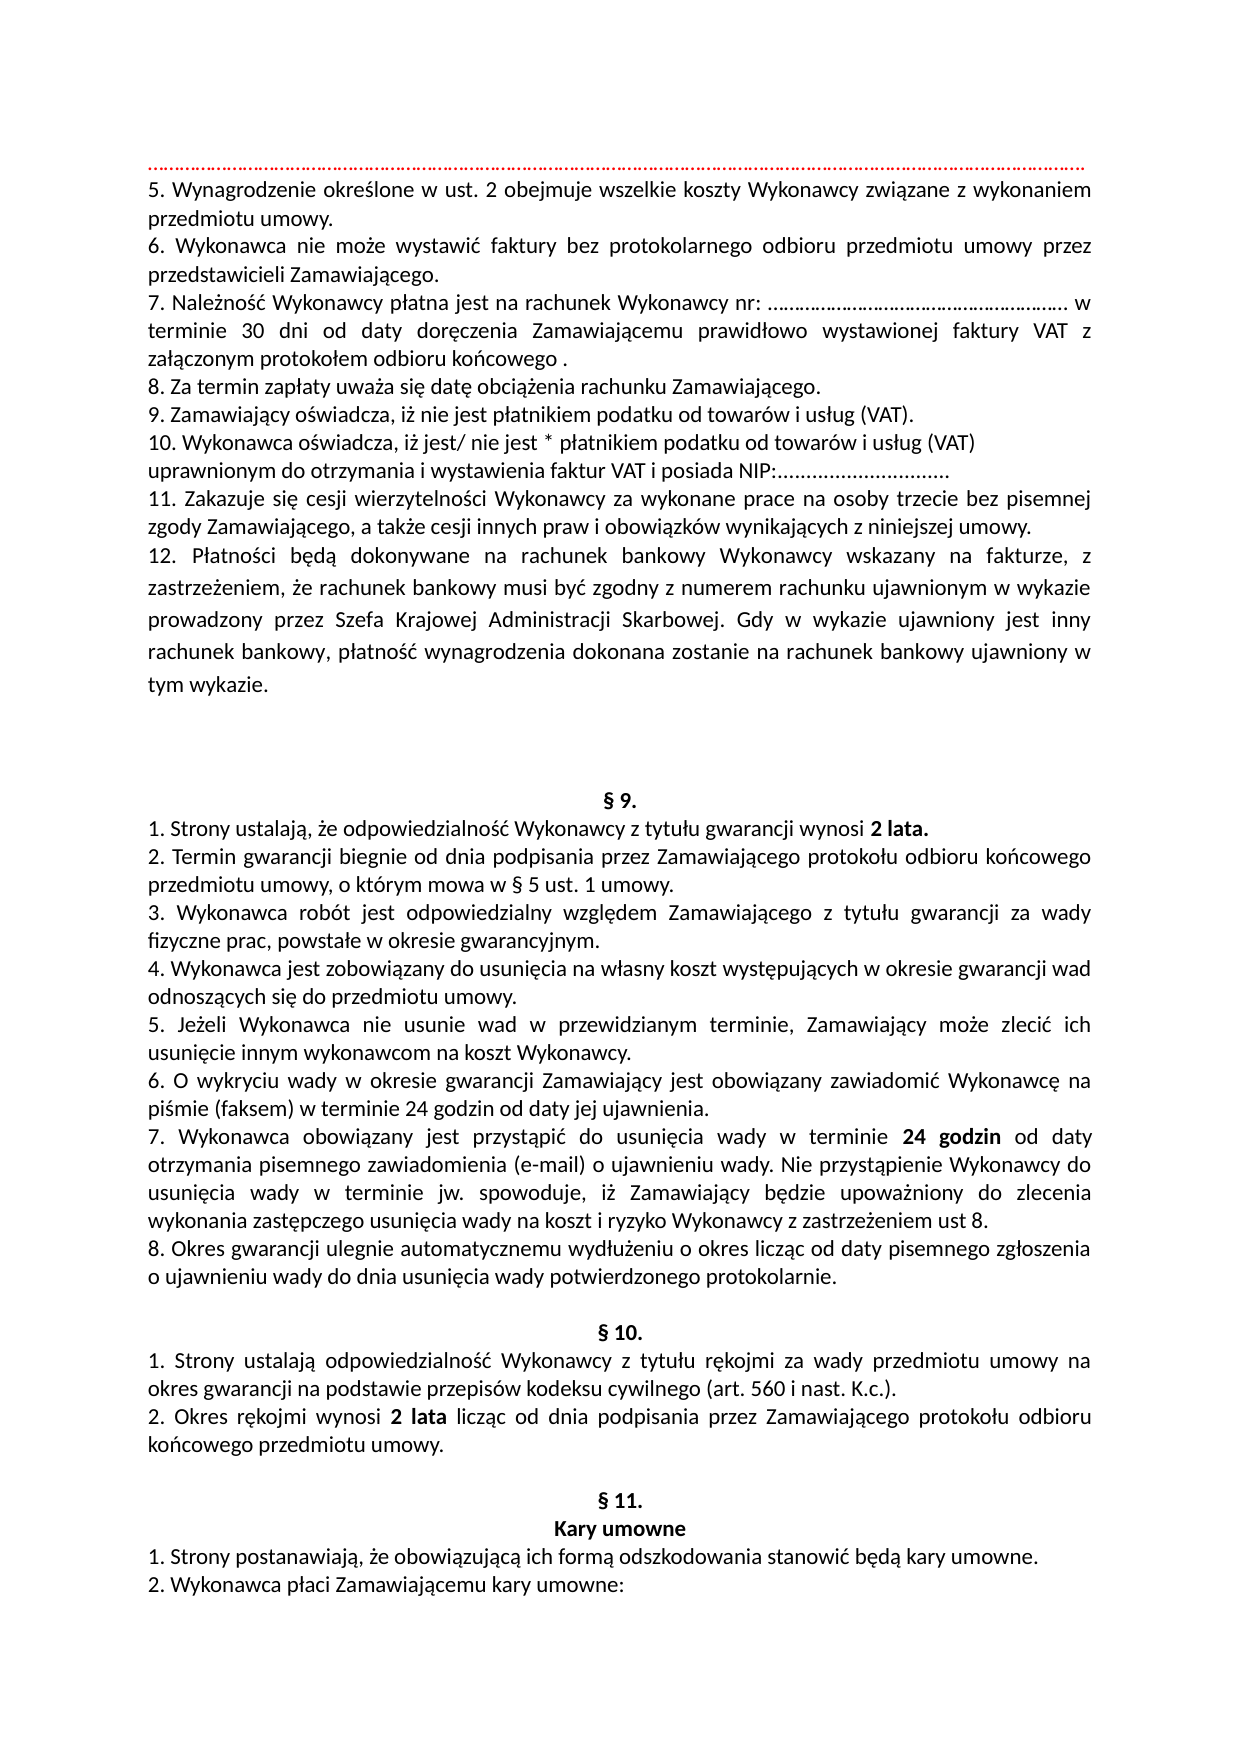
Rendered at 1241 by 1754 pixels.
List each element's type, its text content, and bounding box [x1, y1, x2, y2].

text 1. Strony ustalają odpowiedzialność Wykonawcy z tytułu rękojmi za wady przedmiotu umowy na okres gwarancji na podstawie przepisów kodeksu cywilnego (art. 560 i nast. K.c.). [148, 1346, 1093, 1402]
text 11. Zakazuje się cesji wierzytelności Wykonawcy za wykonane prace na osoby trzecie bez pisemnej zgody Zamawiającego, a także cesji innych praw i obowiązków wynikających z niniejszej umowy. [148, 484, 1093, 540]
text § 10. [148, 1318, 1093, 1346]
text 5. Wynagrodzenie określone w ust. 2 obejmuje wszelkie koszty Wykonawcy związane z wykonaniem przedmiotu umowy. [148, 176, 1093, 232]
text 8. Okres gwarancji ulegnie automatycznemu wydłużeniu o okres licząc od daty pisemnego zgłoszenia o ujawnieniu wady do dnia usunięcia wady potwierdzonego protokolarnie. [148, 1234, 1093, 1290]
text 6. O wykryciu wady w okresie gwarancji Zamawiający jest obowiązany zawiadomić Wykonawcę na piśmie (faksem) w terminie 24 godzin od daty jej ujawnienia. [148, 1066, 1093, 1122]
text 1. Strony ustalają, że odpowiedzialność Wykonawcy z tytułu gwarancji wynosi 2 lata. [148, 814, 1093, 842]
text 10. Wykonawca oświadcza, iż jest/ nie jest * płatnikiem podatku od towarów i usług (VAT) [148, 428, 1093, 456]
text 2. Okres rękojmi wynosi 2 lata licząc od dnia podpisania przez Zamawiającego protokołu odbioru końcowego przedmiotu umowy. [148, 1402, 1093, 1458]
text 9. Zamawiający oświadcza, iż nie jest płatnikiem podatku od towarów i usług (VAT). [148, 400, 1093, 428]
text § 9. [148, 786, 1093, 814]
text ……………………………………………………………………………………………………………………………………………………………. [148, 148, 1093, 176]
text 6. Wykonawca nie może wystawić faktury bez protokolarnego odbioru przedmiotu umowy przez przedstawicieli Zamawiającego. [148, 232, 1093, 288]
text uprawnionym do otrzymania i wystawienia faktur VAT i posiada NIP:.............................. [148, 456, 1093, 484]
text 4. Wykonawca jest zobowiązany do usunięcia na własny koszt występujących w okresie gwarancji wad odnoszących się do przedmiotu umowy. [148, 954, 1093, 1010]
text 2. Termin gwarancji biegnie od dnia podpisania przez Zamawiającego protokołu odbioru końcowego przedmiotu umowy, o którym mowa w § 5 ust. 1 umowy. [148, 842, 1093, 898]
text 7. Należność Wykonawcy płatna jest na rachunek Wykonawcy nr: ………………………………………………… w terminie 30 dni od daty doręczenia Zamawiającemu prawidłowo wystawionej faktury VAT z załączonym protokołem odbioru końcowego . [148, 288, 1093, 372]
text 1. Strony postanawiają, że obowiązującą ich formą odszkodowania stanowić będą kary umowne. [148, 1542, 1093, 1571]
text § 11. [148, 1486, 1093, 1514]
text 3. Wykonawca robót jest odpowiedzialny względem Zamawiającego z tytułu gwarancji za wady fizyczne prac, powstałe w okresie gwarancyjnym. [148, 898, 1093, 954]
text 5. Jeżeli Wykonawca nie usunie wad w przewidzianym terminie, Zamawiający może zlecić ich usunięcie innym wykonawcom na koszt Wykonawcy. [148, 1010, 1093, 1066]
text 8. Za termin zapłaty uważa się datę obciążenia rachunku Zamawiającego. [148, 372, 1093, 400]
text 2. Wykonawca płaci Zamawiającemu kary umowne: [148, 1571, 1093, 1598]
text Kary umowne [148, 1514, 1093, 1542]
text 12. Płatności będą dokonywane na rachunek bankowy Wykonawcy wskazany na fakturze, z zastrzeżeniem, że rachunek bankowy musi być zgodny z numerem rachunku ujawnionym w wykazie prowadzony przez Szefa Krajowej Administracji Skarbowej. Gdy w wykazie ujawniony jest inny rachunek bankowy, płatność wynagrodzenia dokonana zostanie na rachunek bankowy ujawniony w tym wykazie. [148, 540, 1093, 698]
text 7. Wykonawca obowiązany jest przystąpić do usunięcia wady w terminie 24 godzin od daty otrzymania pisemnego zawiadomienia (e-mail) o ujawnieniu wady. Nie przystąpienie Wykonawcy do usunięcia wady w terminie jw. spowoduje, iż Zamawiający będzie upoważniony do zlecenia wykonania zastępczego usunięcia wady na koszt i ryzyko Wykonawcy z zastrzeżeniem ust 8. [148, 1122, 1093, 1234]
